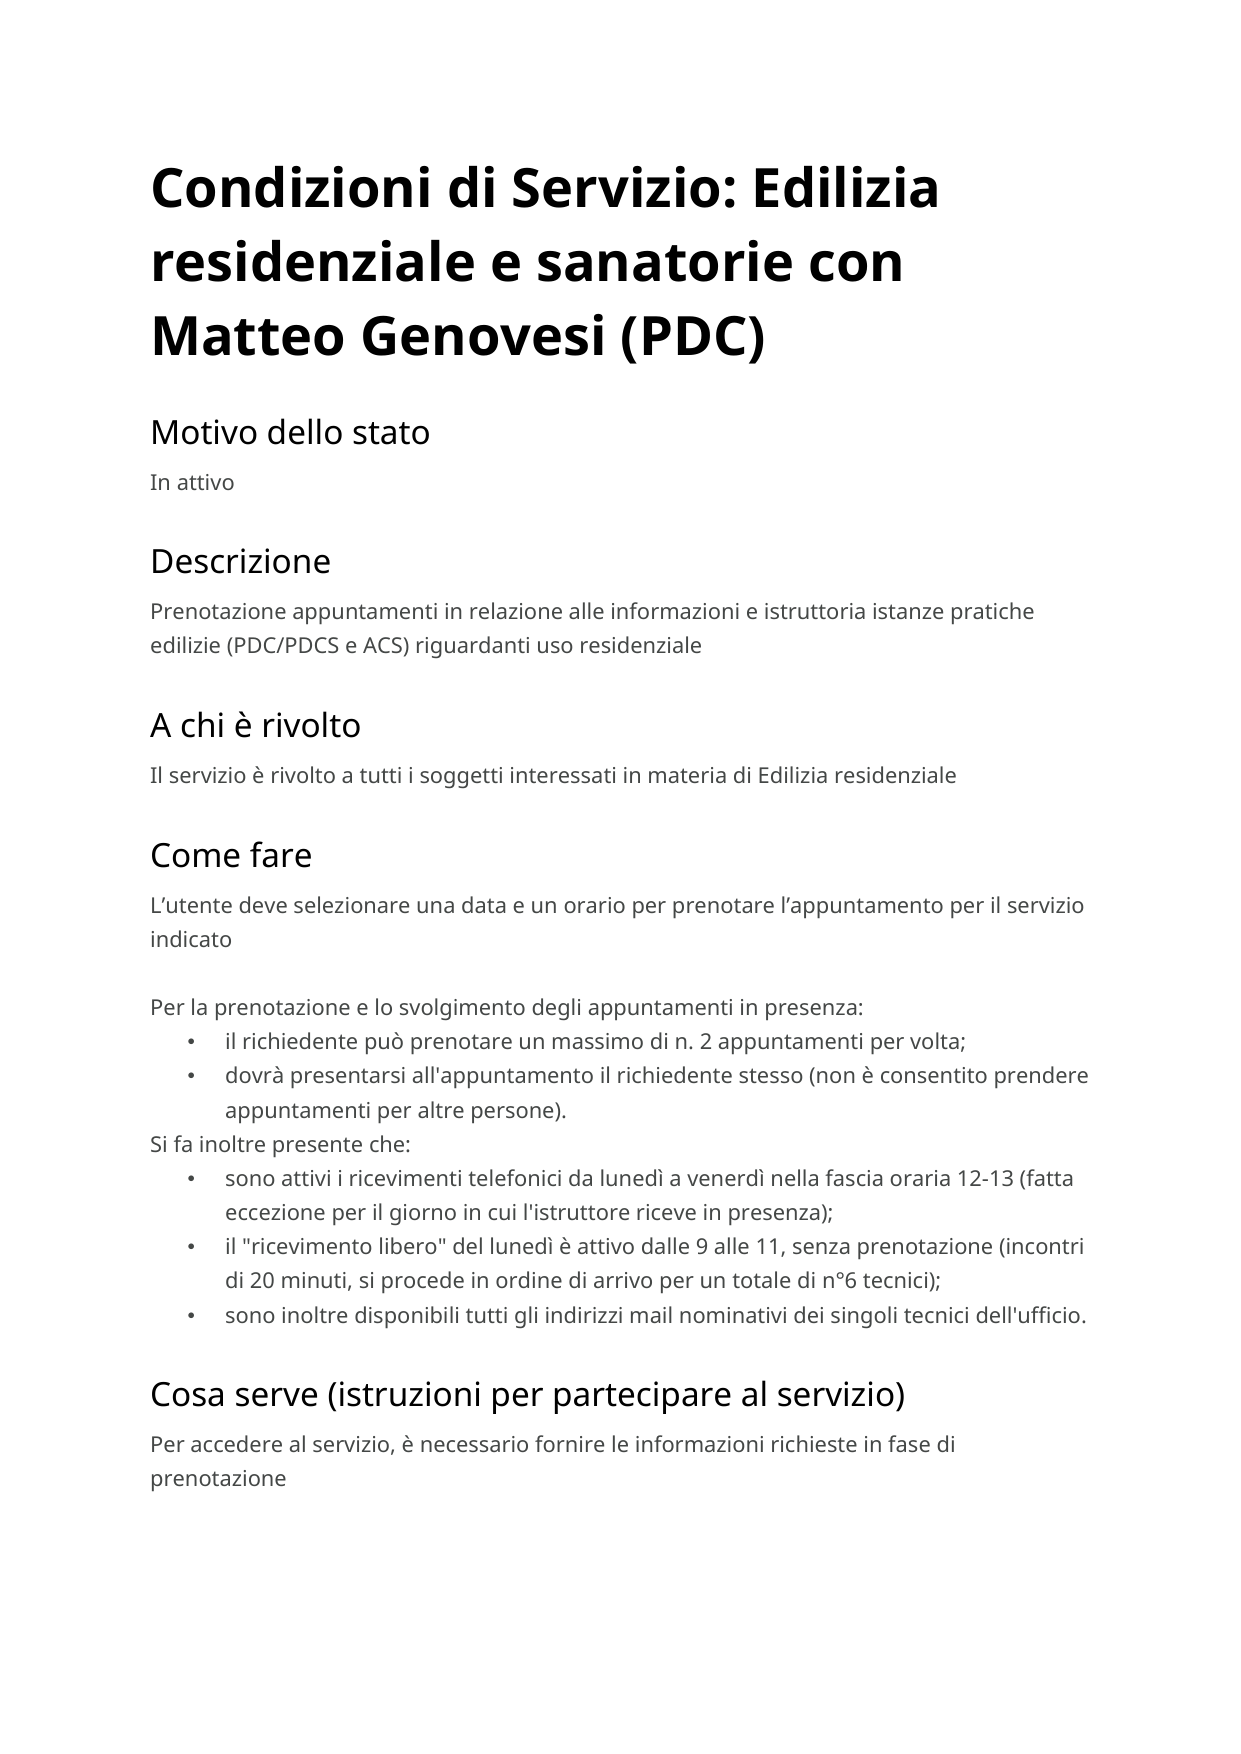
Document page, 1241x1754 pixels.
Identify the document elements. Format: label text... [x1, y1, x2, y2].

list dovrà presentarsi all'appuntamento il richiedente stesso (non è consentito prendere appuntamenti per altre persone). [187, 1060, 1090, 1124]
text Si fa inoltre presente che: [150, 1129, 1090, 1158]
text Per la prenotazione e lo svolgimento degli appuntamenti in presenza: [150, 992, 1090, 1022]
text Il servizio è rivolto a tutti i soggetti interessati in materia di Edilizia residenziale [150, 760, 1090, 790]
subtitle A chi è rivolto [150, 702, 1090, 747]
text Prenotazione appuntamenti in relazione alle informazioni e istruttoria istanze pratiche edilizie (PDC/PDCS e ACS) riguardanti uso residenziale [150, 596, 1090, 660]
list il "ricevimento libero" del lunedì è attivo dalle 9 alle 11, senza prenotazione (incontri di 20 minuti, si procede in ordine di arrivo per un totale di n°6 tecnici); [187, 1231, 1090, 1295]
list sono attivi i ricevimenti telefonici da lunedì a venerdì nella fascia oraria 12-13 (fatta eccezione per il giorno in cui l'istruttore riceve in presenza); [187, 1163, 1090, 1227]
title Condizioni di Servizio: Edilizia residenziale e sanatorie con Matteo Genovesi (PDC) [150, 150, 1090, 371]
text L’utente deve selezionare una data e un orario per prenotare l’appuntamento per il servizio indicato [150, 889, 1090, 953]
subtitle Descrizione [150, 538, 1090, 584]
subtitle Come fare [150, 832, 1090, 877]
text Per accedere al servizio, è necessario fornire le informazioni richieste in fase di prenotazione [150, 1429, 1090, 1493]
subtitle Cosa serve (istruzioni per partecipare al servizio) [150, 1371, 1090, 1417]
list il richiedente può prenotare un massimo di n. 2 appuntamenti per volta; [187, 1026, 1090, 1056]
text In attivo [150, 467, 1090, 496]
list sono inoltre disponibili tutti gli indirizzi mail nominativi dei singoli tecnici dell'ufficio. [187, 1299, 1090, 1329]
subtitle Motivo dello stato [150, 409, 1090, 454]
